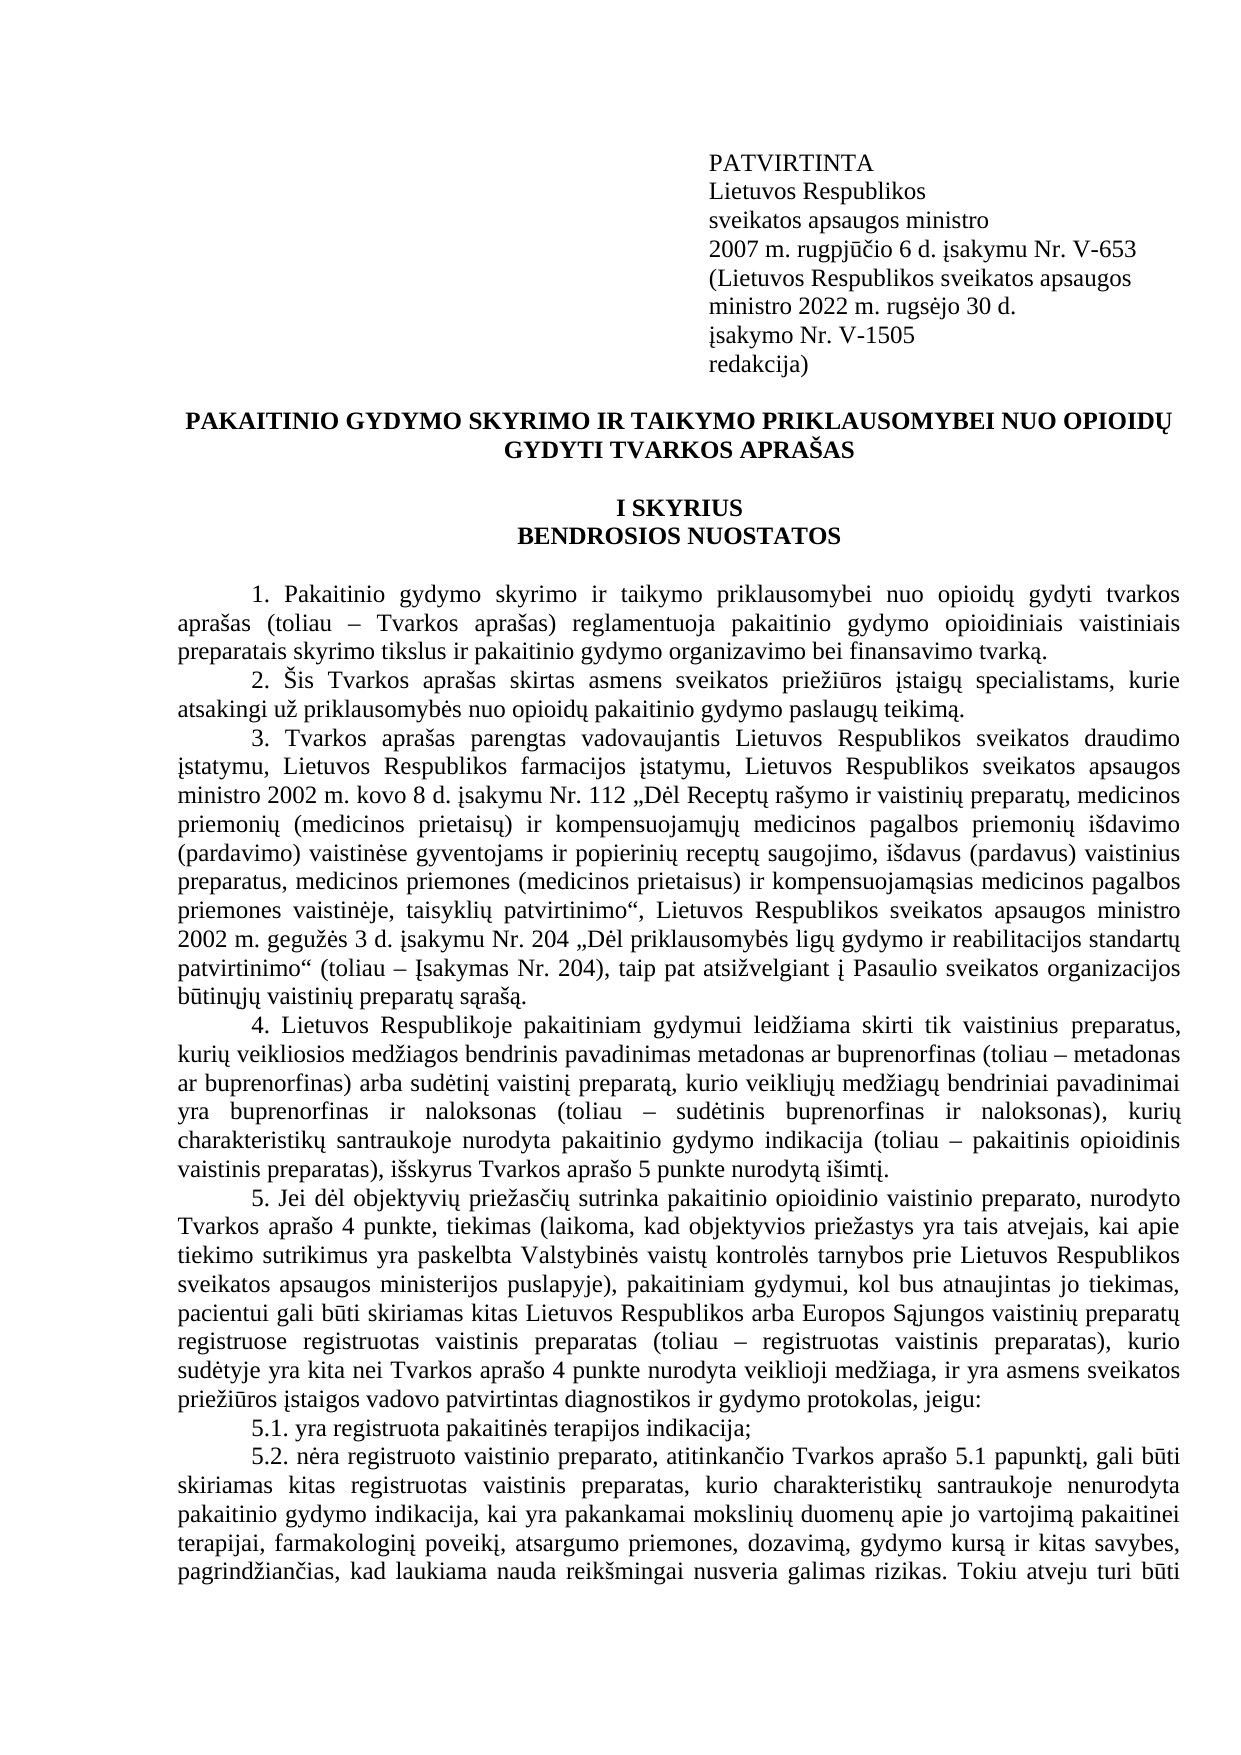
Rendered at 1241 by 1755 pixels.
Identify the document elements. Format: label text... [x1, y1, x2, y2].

text sveikatos apsaugos ministro [177, 205, 1181, 234]
text Lietuvos Respublikos [177, 176, 1181, 205]
text 5.2. nėra registruoto vaistinio preparato, atitinkančio Tvarkos aprašo 5.1 papunktį, gali būti skiriamas kitas registruotas vaistinis preparatas, kurio charakteristikų santraukoje nenurodyta pakaitinio gydymo indikacija, kai yra pakankamai mokslinių duomenų apie jo vartojimą pakaitinei terapijai, farmakologinį poveikį, atsargumo priemones, dozavimą, gydymo kursą ir kitas savybes, pagrindžiančias, kad laukiama nauda reikšmingai nusveria galimas rizikas. Tokiu atveju turi būti [177, 1441, 1181, 1585]
text 5.1. yra registruota pakaitinės terapijos indikacija; [177, 1413, 1181, 1441]
text BENDROSIOS NUOSTATOS [177, 521, 1181, 550]
text ministro 2022 m. rugsėjo 30 d. [709, 291, 1181, 320]
text 4. Lietuvos Respublikoje pakaitiniam gydymui leidžiama skirti tik vaistinius preparatus, kurių veikliosios medžiagos bendrinis pavadinimas metadonas ar buprenorfinas (toliau – metadonas ar buprenorfinas) arba sudėtinį vaistinį preparatą, kurio veikliųjų medžiagų bendriniai pavadinimai yra buprenorfinas ir naloksonas (toliau – sudėtinis buprenorfinas ir naloksonas), kurių charakteristikų santraukoje nurodyta pakaitinio gydymo indikacija (toliau – pakaitinis opioidinis vaistinis preparatas), išskyrus Tvarkos aprašo 5 punkte nurodytą išimtį. [177, 1010, 1181, 1183]
text 5. Jei dėl objektyvių priežasčių sutrinka pakaitinio opioidinio vaistinio preparato, nurodyto Tvarkos aprašo 4 punkte, tiekimas (laikoma, kad objektyvios priežastys yra tais atvejais, kai apie tiekimo sutrikimus yra paskelbta Valstybinės vaistų kontrolės tarnybos prie Lietuvos Respublikos sveikatos apsaugos ministerijos puslapyje), pakaitiniam gydymui, kol bus atnaujintas jo tiekimas, pacientui gali būti skiriamas kitas Lietuvos Respublikos arba Europos Sąjungos vaistinių preparatų registruose registruotas vaistinis preparatas (toliau – registruotas vaistinis preparatas), kurio sudėtyje yra kita nei Tvarkos aprašo 4 punkte nurodyta veiklioji medžiaga, ir yra asmens sveikatos priežiūros įstaigos vadovo patvirtintas diagnostikos ir gydymo protokolas, jeigu: [177, 1183, 1181, 1413]
text 1. Pakaitinio gydymo skyrimo ir taikymo priklausomybei nuo opioidų gydyti tvarkos aprašas (toliau – Tvarkos aprašas) reglamentuoja pakaitinio gydymo opioidiniais vaistiniais preparatais skyrimo tikslus ir pakaitinio gydymo organizavimo bei finansavimo tvarką. [177, 579, 1181, 665]
text I SKYRIUS [177, 493, 1181, 521]
text 3. Tvarkos aprašas parengtas vadovaujantis Lietuvos Respublikos sveikatos draudimo įstatymu, Lietuvos Respublikos farmacijos įstatymu, Lietuvos Respublikos sveikatos apsaugos ministro 2002 m. kovo 8 d. įsakymu Nr. 112 „Dėl Receptų rašymo ir vaistinių preparatų, medicinos priemonių (medicinos prietaisų) ir kompensuojamųjų medicinos pagalbos priemonių išdavimo (pardavimo) vaistinėse gyventojams ir popierinių receptų saugojimo, išdavus (pardavus) vaistinius preparatus, medicinos priemones (medicinos prietaisus) ir kompensuojamąsias medicinos pagalbos priemones vaistinėje, taisyklių patvirtinimo“, Lietuvos Respublikos sveikatos apsaugos ministro 2002 m. gegužės 3 d. įsakymu Nr. 204 „Dėl priklausomybės ligų gydymo ir reabilitacijos standartų patvirtinimo“ (toliau – Įsakymas Nr. 204), taip pat atsižvelgiant į Pasaulio sveikatos organizacijos būtinųjų vaistinių preparatų sąrašą. [177, 723, 1181, 1010]
text 2. Šis Tvarkos aprašas skirtas asmens sveikatos priežiūros įstaigų specialistams, kurie atsakingi už priklausomybės nuo opioidų pakaitinio gydymo paslaugų teikimą. [177, 665, 1181, 723]
text 2007 m. rugpjūčio 6 d. įsakymu Nr. V-653 [177, 234, 1181, 263]
text redakcija) [709, 349, 1181, 378]
text (Lietuvos Respublikos sveikatos apsaugos [177, 263, 1181, 291]
text PATVIRTINTA [177, 148, 1181, 176]
text PAKAITINIO GYDYMO SKYRIMO IR TAIKYMO PRIKLAUSOMYBEI NUO OPIOIDŲ GYDYTI TVARKOS APRAŠAS [177, 406, 1181, 464]
text įsakymo Nr. V-1505 [709, 320, 1181, 349]
